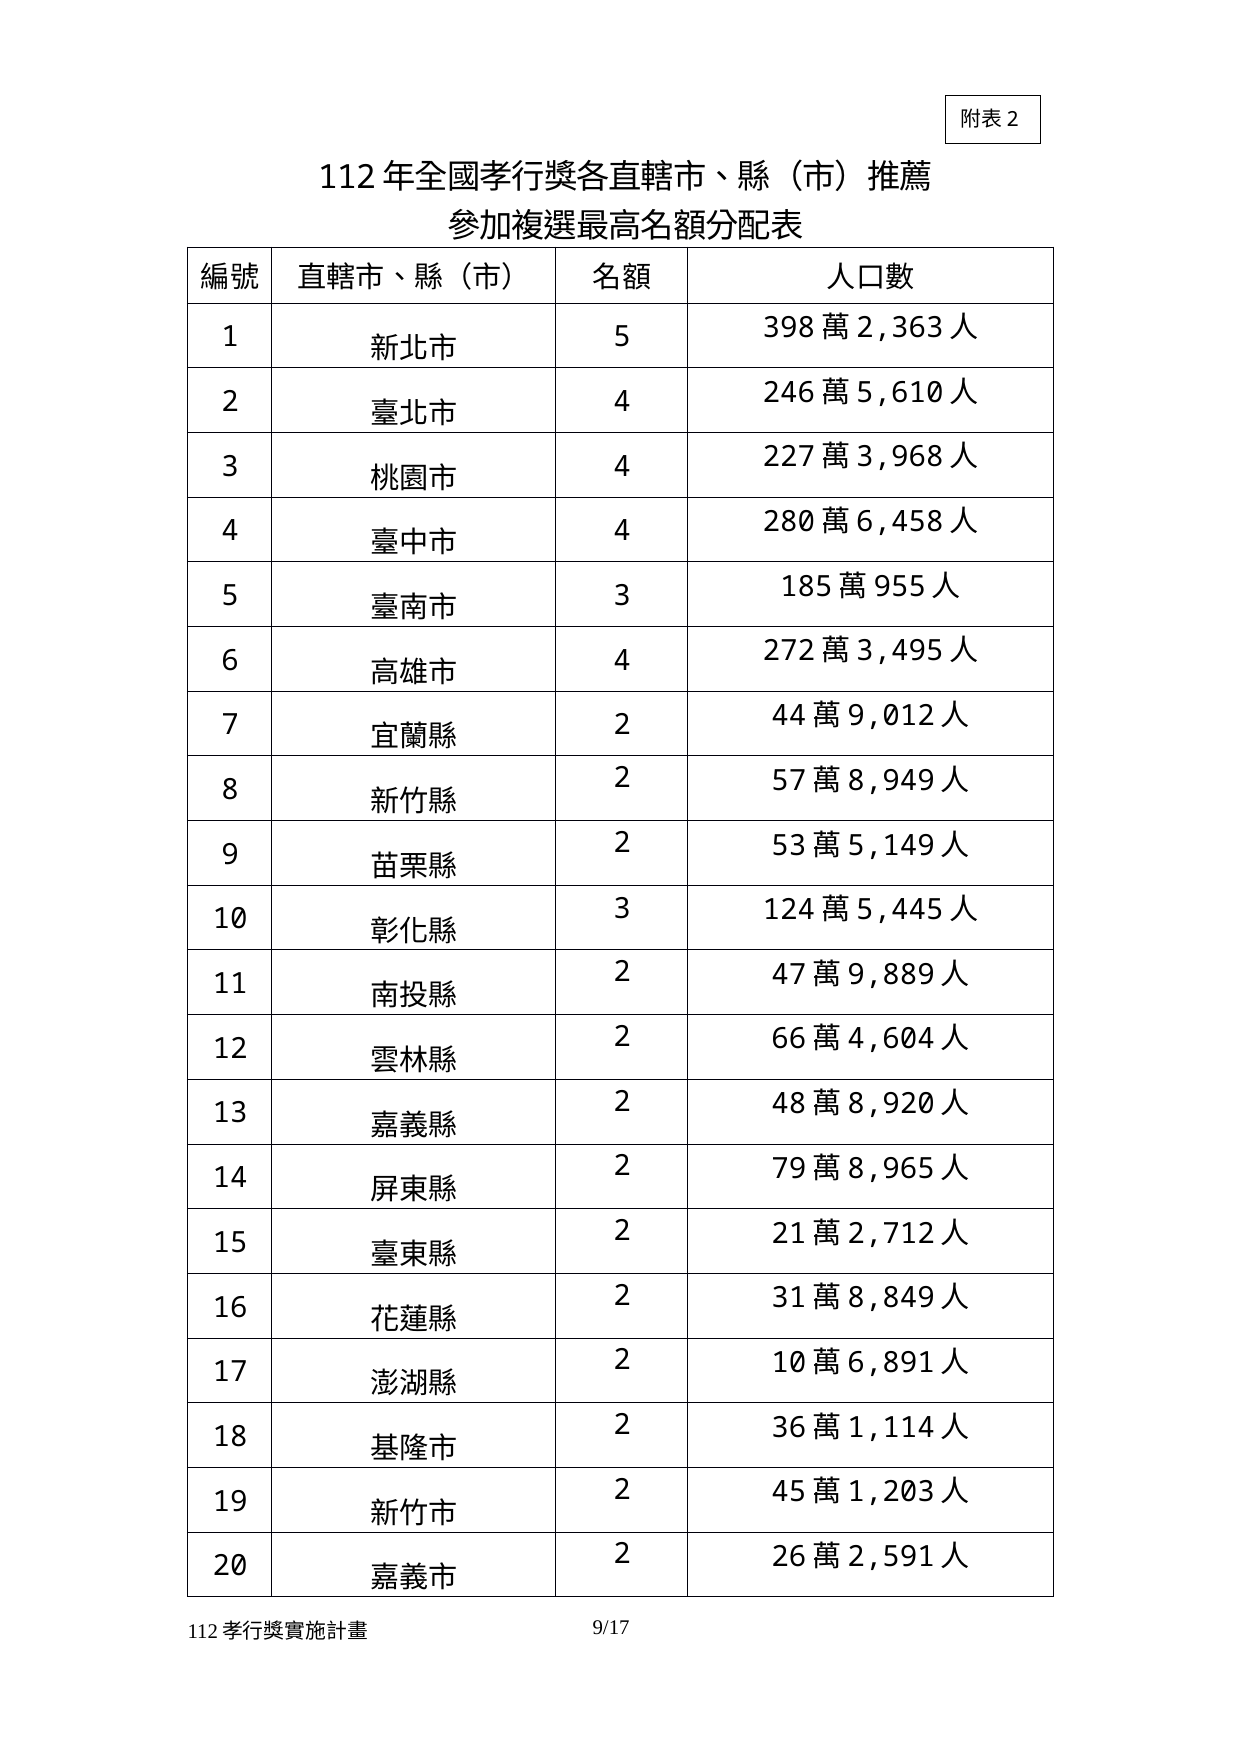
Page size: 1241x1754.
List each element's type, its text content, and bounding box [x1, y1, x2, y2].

table_cell 2 [556, 1339, 687, 1402]
table_cell 嘉義縣 [272, 1080, 555, 1143]
table_cell 4 [188, 498, 271, 561]
table_cell 2 [556, 821, 687, 885]
table_cell 79萬8,965人 [688, 1145, 1053, 1208]
table_cell 5 [188, 562, 271, 626]
table_cell 彰化縣 [272, 886, 555, 949]
table_cell 4 [556, 433, 687, 497]
table_cell 臺北市 [272, 368, 555, 432]
table_cell 2 [556, 756, 687, 820]
table_cell 9 [188, 821, 271, 885]
table_cell 14 [188, 1145, 271, 1208]
table_cell 17 [188, 1339, 271, 1402]
table_cell 基隆市 [272, 1403, 555, 1467]
table_header 直轄市、縣（市） [272, 248, 555, 302]
table_cell 53萬5,149人 [688, 821, 1053, 885]
table_cell 124萬5,445人 [688, 886, 1053, 949]
table_cell 2 [556, 1209, 687, 1273]
table_cell 2 [556, 1080, 687, 1143]
table_cell 高雄市 [272, 627, 555, 691]
table_cell 屏東縣 [272, 1145, 555, 1208]
table_cell 36萬1,114人 [688, 1403, 1053, 1467]
table_cell 18 [188, 1403, 271, 1467]
table_cell 南投縣 [272, 950, 555, 1014]
table_cell 臺南市 [272, 562, 555, 626]
table_cell 66萬4,604人 [688, 1015, 1053, 1079]
table_cell 5 [556, 304, 687, 367]
table_cell 新竹市 [272, 1468, 555, 1532]
table_cell 嘉義市 [272, 1533, 555, 1596]
table_cell 19 [188, 1468, 271, 1532]
table_cell 13 [188, 1080, 271, 1143]
table_cell 44萬9,012人 [688, 692, 1053, 755]
table_cell 2 [556, 1274, 687, 1337]
table_cell 21萬2,712人 [688, 1209, 1053, 1273]
table_cell 4 [556, 368, 687, 432]
table_cell 185萬955人 [688, 562, 1053, 626]
table_cell 246萬5,610人 [688, 368, 1053, 432]
table_header 人口數 [688, 248, 1053, 302]
table_header 名額 [556, 248, 687, 302]
table_cell 2 [556, 950, 687, 1014]
table_cell 臺東縣 [272, 1209, 555, 1273]
table_cell 11 [188, 950, 271, 1014]
table_cell 宜蘭縣 [272, 692, 555, 755]
table_cell 2 [188, 368, 271, 432]
table_cell 臺中市 [272, 498, 555, 561]
table_cell 花蓮縣 [272, 1274, 555, 1337]
table_cell 26萬2,591人 [688, 1533, 1053, 1596]
table_cell 12 [188, 1015, 271, 1079]
table_cell 20 [188, 1533, 271, 1596]
table_cell 2 [556, 1403, 687, 1467]
table_cell 48萬8,920人 [688, 1080, 1053, 1143]
text 參加複選最高名額分配表 [198, 198, 1053, 247]
table_cell 3 [188, 433, 271, 497]
table_cell 45萬1,203人 [688, 1468, 1053, 1532]
table_cell 新竹縣 [272, 756, 555, 820]
table_cell 398萬2,363人 [688, 304, 1053, 367]
table_cell 3 [556, 886, 687, 949]
table_cell 272萬3,495人 [688, 627, 1053, 691]
table_cell 2 [556, 1468, 687, 1532]
table_cell 31萬8,849人 [688, 1274, 1053, 1337]
text [946, 96, 1040, 143]
table_cell 8 [188, 756, 271, 820]
table_cell 桃園市 [272, 433, 555, 497]
table_cell 16 [188, 1274, 271, 1337]
table_cell 10 [188, 886, 271, 949]
table_cell 280萬6,458人 [688, 498, 1053, 561]
table_cell 57萬8,949人 [688, 756, 1053, 820]
table_cell 7 [188, 692, 271, 755]
table_cell 47萬9,889人 [688, 950, 1053, 1014]
table_cell 雲林縣 [272, 1015, 555, 1079]
table_cell 苗栗縣 [272, 821, 555, 885]
table_cell 澎湖縣 [272, 1339, 555, 1402]
table_cell 10萬6,891人 [688, 1339, 1053, 1402]
table_cell 4 [556, 498, 687, 561]
table_cell 新北市 [272, 304, 555, 367]
table_cell 2 [556, 1533, 687, 1596]
table_cell 227萬3,968人 [688, 433, 1053, 497]
text 附表2 [960, 103, 1026, 133]
table_cell 1 [188, 304, 271, 367]
text 112年全國孝行獎各直轄市、縣（市）推薦 [198, 150, 1053, 198]
table_header 編號 [188, 248, 271, 302]
table_cell 2 [556, 1015, 687, 1079]
table_cell 3 [556, 562, 687, 626]
table_cell 2 [556, 692, 687, 755]
table_cell 15 [188, 1209, 271, 1273]
table_cell 6 [188, 627, 271, 691]
table_cell 2 [556, 1145, 687, 1208]
table_cell 4 [556, 627, 687, 691]
